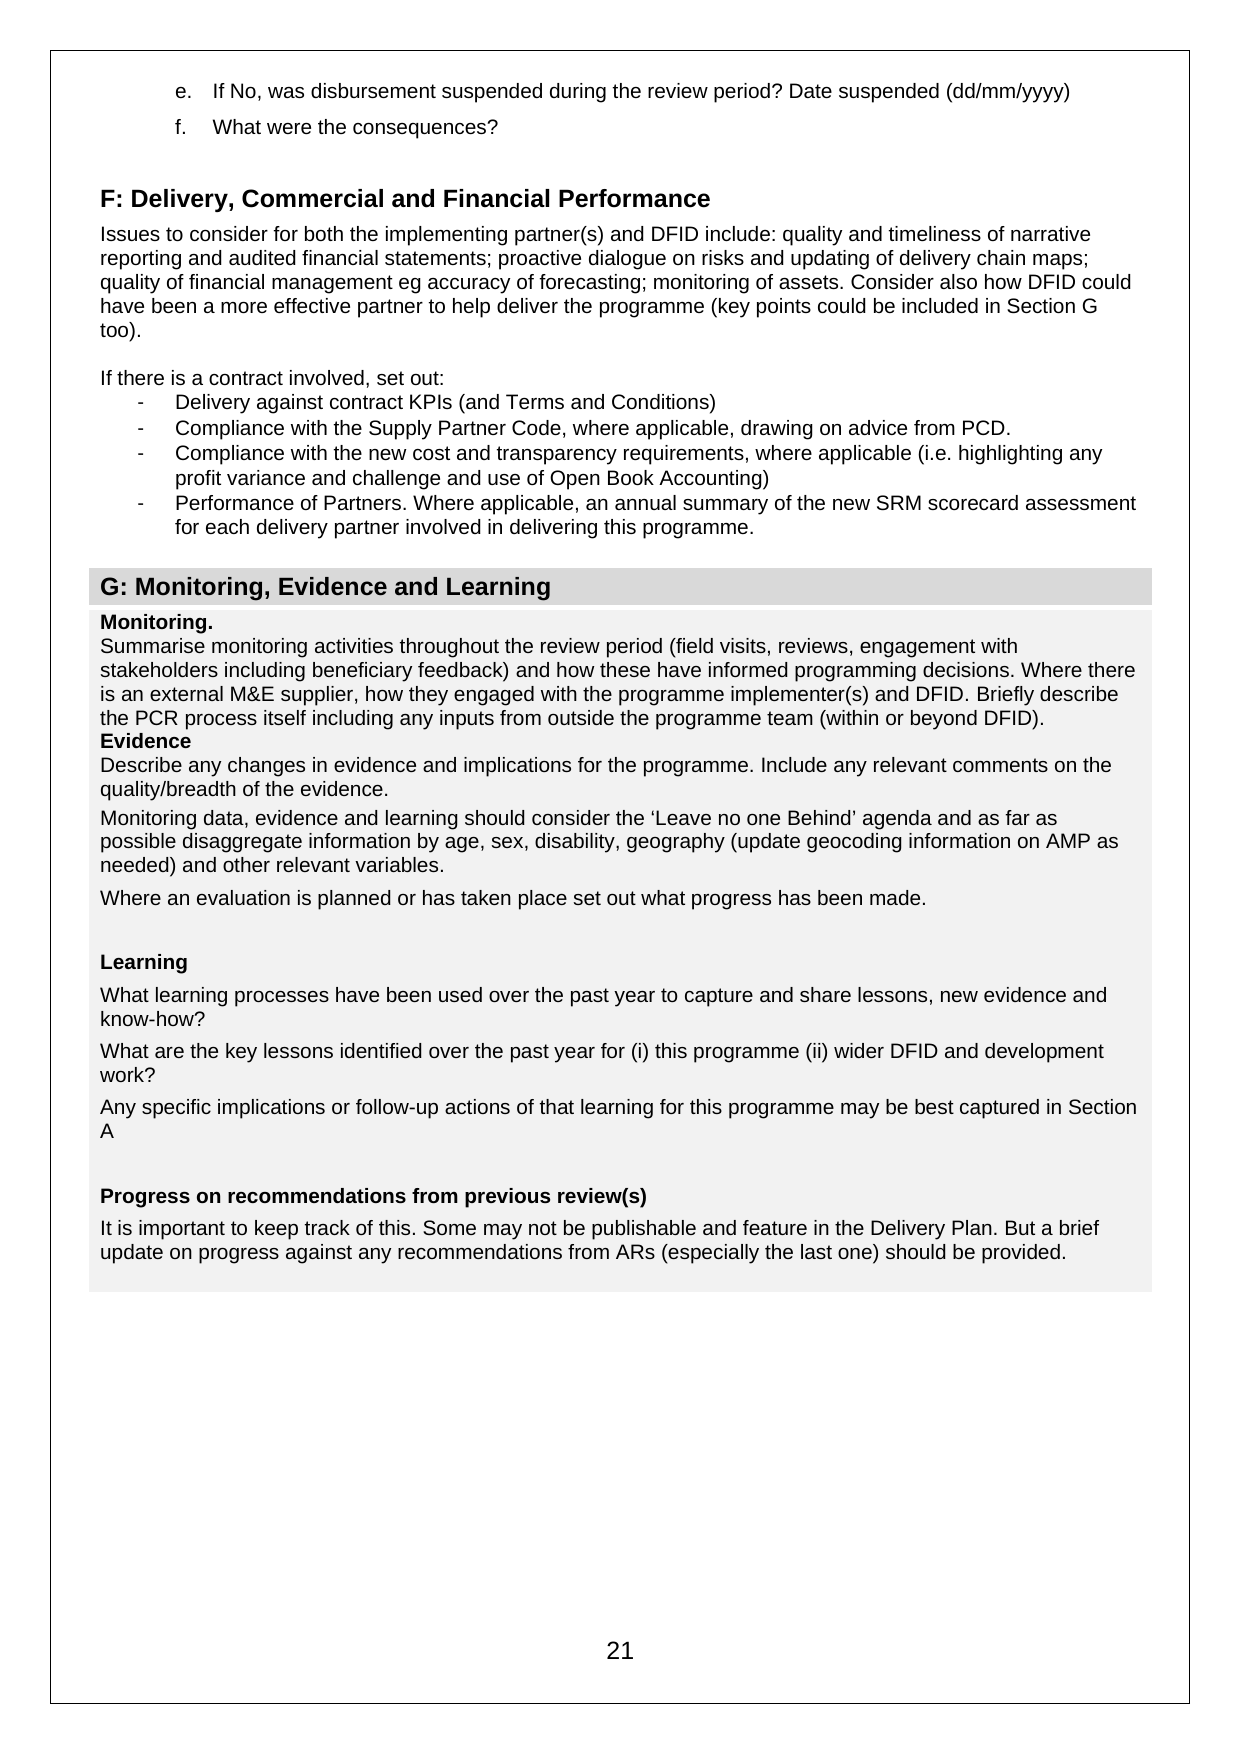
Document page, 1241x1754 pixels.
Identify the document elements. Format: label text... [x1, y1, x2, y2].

table_cell Issues to consider for both the implementing partner(s) and DFID include: quality and timeliness of narrative reporting and audited financial statements; proactive dialogue on risks and updating of delivery chain maps; quality of financial management eg accuracy of forecasting; monitoring of assets. Consider also how DFID could have been a more effective partner to help deliver the programme (key points could be included in Section G too). If there is a contract involved, set out: Delivery against contract KPIs (and Terms and Conditions) Compliance with the Supply Partner Code, where applicable, drawing on advice from PCD. Compliance with the new cost and transparency requirements, where applicable (i.e. highlighting any profit variance and challenge and use of Open Book Accounting) Performance of Partners. Where applicable, an annual summary of the new SRM scorecard assessment for each delivery partner involved in delivering this programme. [89, 222, 1152, 563]
table_cell F: Delivery, Commercial and Financial Performance [89, 180, 1152, 217]
table_cell Monitoring. Summarise monitoring activities throughout the review period (field visits, reviews, engagement with stakeholders including beneficiary feedback) and how these have informed programming decisions. Where there is an external M&E supplier, how they engaged with the programme implementer(s) and DFID. Briefly describe the PCR process itself including any inputs from outside the programme team (within or beyond DFID). Evidence Describe any changes in evidence and implications for the programme. Include any relevant comments on the quality/breadth of the evidence. Monitoring data, evidence and learning should consider the ‘Leave no one Behind’ agenda and as far as possible disaggregate information by age, sex, disability, geography (update geocoding information on AMP as needed) and other relevant variables. Where an evaluation is planned or has taken place set out what progress has been made. Learning What learning processes have been used over the past year to capture and share lessons, new evidence and know-how? What are the key lessons identified over the past year for (i) this programme (ii) wider DFID and development work? Any specific implications or follow-up actions of that learning for this programme may be best captured in Section A Progress on recommendations from previous review(s) It is important to keep track of this. Some may not be publishable and feature in the Delivery Plan. But a brief update on progress against any recommendations from ARs (especially the last one) should be provided. [89, 610, 1152, 1292]
table_cell Provide an overview of the programme’s risk (noting the rating from page 1) during the past year and over the life of the programme Note the overall risk rating now as captured in AMP and on p1. Flag any changes to the overall risk environment/ context in the past year and how they impacted on the programme and were mitigated. Use DFID’s standard risk terminology where possible eg categories of risk and risk appetite. Remember to take account of any relevant recommendations from Due Diligence Assessments on implementing partners. Some relevant information may not be suitable for publication but ensure the risk register on AMP and Delivery Plan are updated as necessary following this review (remember that projects remain open until they are archived, even after the PCR is complete). Update on Partnership Principles. For programmes for where it has been decided (when the programme was approved or at the last Annual Review) to use the PPs for management and monitoring, provide details on: Were there any concerns about the four PPs over the past year, including on human rights? If yes, what were they? Did you notify the government of our concerns? If Yes, what was the government response? Did it take remedial actions? If yes, explain how. If No, was disbursement suspended during the review period? Date suspended (dd/mm/yyyy) What were the consequences? [89, 79, 1152, 175]
table_cell G: Monitoring, Evidence and Learning [89, 568, 1152, 605]
